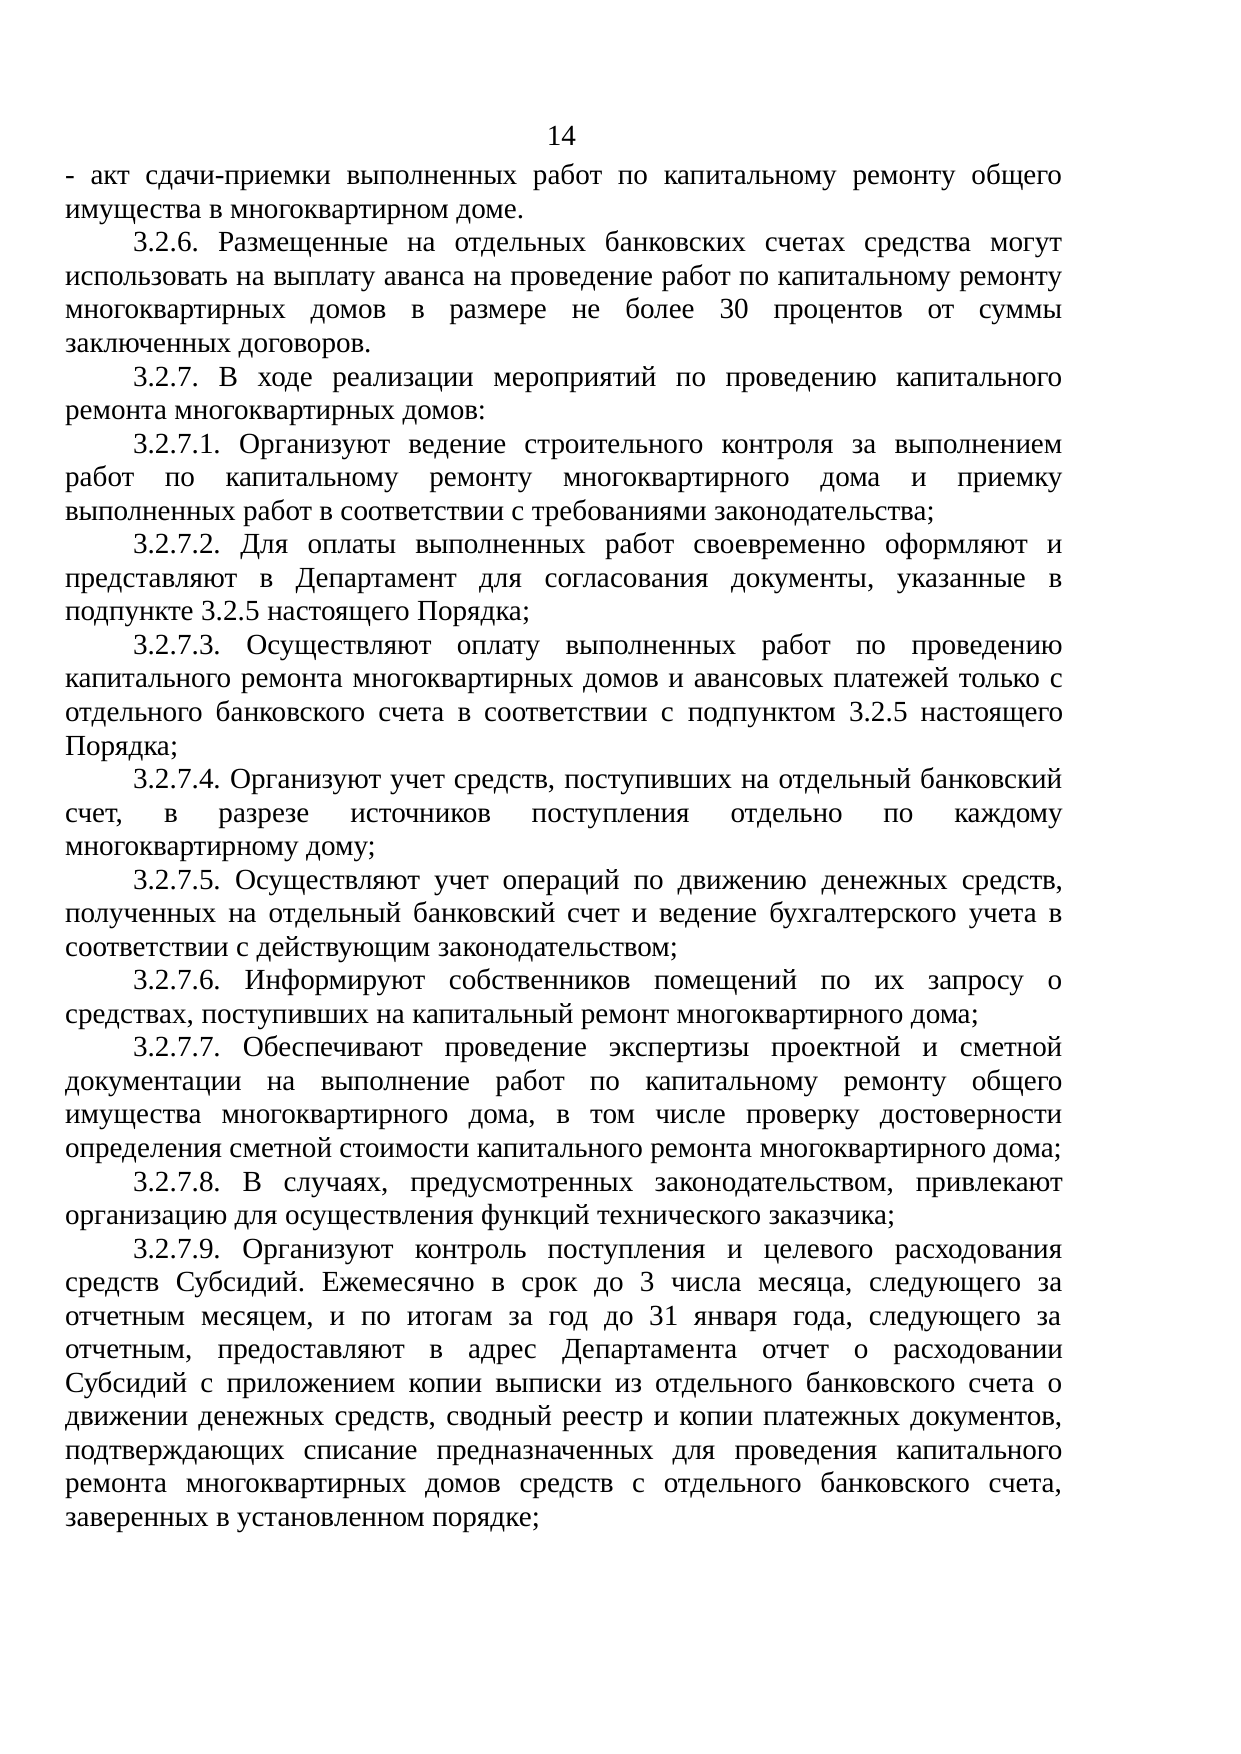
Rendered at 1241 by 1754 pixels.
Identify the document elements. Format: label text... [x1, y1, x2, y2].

text 3.2.7.1. Организуют ведение строительного контроля за выполнением работ по капитальному ремонту многоквартирного дома и приемку выполненных работ в соответствии с требованиями законодательства; [65, 426, 1063, 527]
text 3.2.7.5. Осуществляют учет операций по движению денежных средств, полученных на отдельный банковский счет и ведение бухгалтерского учета в соответствии с действующим законодательством; [65, 862, 1063, 963]
text 3.2.7.3. Осуществляют оплату выполненных работ по проведению капитального ремонта многоквартирных домов и авансовых платежей только с отдельного банковского счета в соответствии с подпунктом 3.2.5 настоящего Порядка; [65, 627, 1063, 761]
text 3.2.7.4. Организуют учет средств, поступивших на отдельный банковский счет, в разрезе источников поступления отдельно по каждому многоквартирному дому; [65, 761, 1063, 862]
text 3.2.6. Размещенные на отдельных банковских счетах средства могут использовать на выплату аванса на проведение работ по капитальному ремонту многоквартирных домов в размере не более 30 процентов от суммы заключенных договоров. [65, 225, 1063, 359]
text 3.2.7.2. Для оплаты выполненных работ своевременно оформляют и представляют в Департамент для согласования документы, указанные в подпункте 3.2.5 настоящего Порядка; [65, 527, 1063, 627]
text 3.2.7. В ходе реализации мероприятий по проведению капитального ремонта многоквартирных домов: [65, 359, 1063, 426]
text 3.2.7.6. Информируют собственников помещений по их запросу о средствах, поступивших на капитальный ремонт многоквартирного дома; [65, 963, 1063, 1030]
text 3.2.7.9. Организуют контроль поступления и целевого расходования средств Субсидий. Ежемесячно в срок до 3 числа месяца, следующего за отчетным месяцем, и по итогам за год до 31 января года, следующего за отчетным, предоставляют в адрес Департамента отчет о расходовании Субсидий с приложением копии выписки из отдельного банковского счета о движении денежных средств, сводный реестр и копии платежных документов, подтверждающих списание предназначенных для проведения капитального ремонта многоквартирных домов средств с отдельного банковского счета, заверенных в установленном порядке; [65, 1231, 1063, 1533]
text - акт сдачи-приемки выполненных работ по капитальному ремонту общего имущества в многоквартирном доме. [65, 158, 1063, 225]
text 3.2.7.7. Обеспечивают проведение экспертизы проектной и сметной документации на выполнение работ по капитальному ремонту общего имущества многоквартирного дома, в том числе проверку достоверности определения сметной стоимости капитального ремонта многоквартирного дома; [65, 1030, 1063, 1164]
text 3.2.7.8. В случаях, предусмотренных законодательством, привлекают организацию для осуществления функций технического заказчика; [65, 1164, 1063, 1231]
